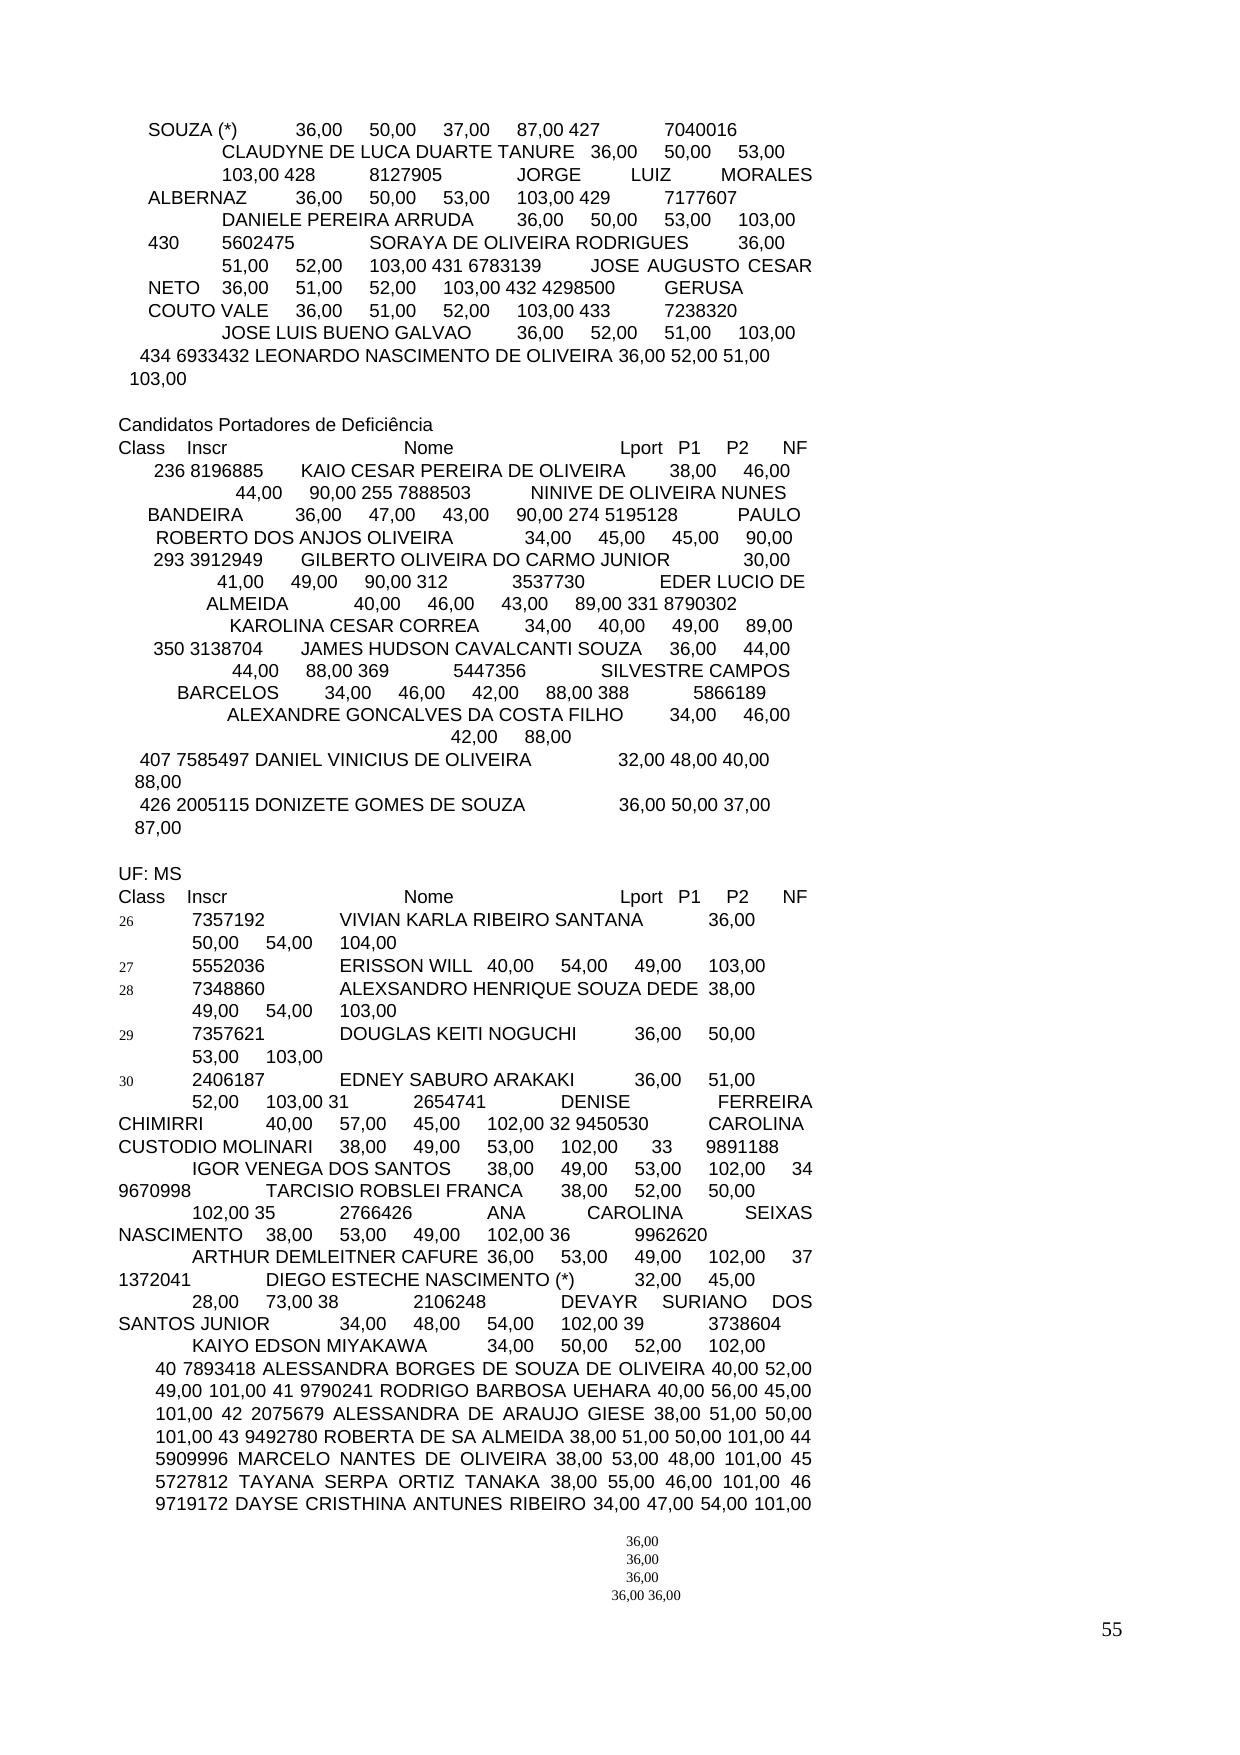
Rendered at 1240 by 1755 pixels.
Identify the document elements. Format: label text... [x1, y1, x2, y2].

text Class Inscr Nome Lport P1 P2 NF [118, 886, 812, 907]
text Candidatos Portadores de Deficiência [118, 414, 812, 435]
list 5552036 ERISSON WILL 40,00 54,00 49,00 103,00 [118, 954, 812, 976]
list 2406187 EDNEY SABURO ARAKAKI 36,00 51,00 52,00 103,00 31 2654741 DENISE FERREIRA CHIMIRRI 40,00 57,00 45,00 102,00 32 9450530 CAROLINA CUSTODIO MOLINARI 38,00 49,00 53,00 102,00 33 9891188 IGOR VENEGA DOS SANTOS 38,00 49,00 53,00 102,00 34 9670998 TARCISIO ROBSLEI FRANCA 38,00 52,00 50,00 102,00 35 2766426 ANA CAROLINA SEIXAS NASCIMENTO 38,00 53,00 49,00 102,00 36 9962620 ARTHUR DEMLEITNER CAFURE 36,00 53,00 49,00 102,00 37 1372041 DIEGO ESTECHE NASCIMENTO (*) 32,00 45,00 28,00 73,00 38 2106248 DEVAYR SURIANO DOS SANTOS JUNIOR 34,00 48,00 54,00 102,00 39 3738604 KAIYO EDSON MIYAKAWA 34,00 50,00 52,00 102,00 [118, 1069, 812, 1357]
text 236 8196885 KAIO CESAR PEREIRA DE OLIVEIRA 38,00 46,00 44,00 90,00 255 7888503 NINIVE DE OLIVEIRA NUNES BANDEIRA 36,00 47,00 43,00 90,00 274 5195128 PAULO ROBERTO DOS ANJOS OLIVEIRA 34,00 45,00 45,00 90,00 293 3912949 GILBERTO OLIVEIRA DO CARMO JUNIOR 30,00 41,00 49,00 90,00 312 3537730 EDER LUCIO DE ALMEIDA 40,00 46,00 43,00 89,00 331 8790302 KAROLINA CESAR CORREA 34,00 40,00 49,00 89,00 350 3138704 JAMES HUDSON CAVALCANTI SOUZA 36,00 44,00 44,00 88,00 369 5447356 SILVESTRE CAMPOS BARCELOS 34,00 46,00 42,00 88,00 388 5866189 ALEXANDRE GONCALVES DA COSTA FILHO 34,00 46,00 42,00 88,00 [138, 460, 810, 748]
text 434 6933432 LEONARDO NASCIMENTO DE OLIVEIRA 36,00 52,00 51,00 103,00 [118, 345, 812, 389]
text Class Inscr Nome Lport P1 P2 NF [118, 437, 812, 458]
text 426 2005115 DONIZETE GOMES DE SOUZA 36,00 50,00 37,00 87,00 [118, 794, 812, 838]
text UF: MS [118, 863, 812, 884]
text SOUZA (*) 36,00 50,00 37,00 87,00 427 7040016 CLAUDYNE DE LUCA DUARTE TANURE 36,00 50,00 53,00 103,00 428 8127905 JORGE LUIZ MORALES ALBERNAZ 36,00 50,00 53,00 103,00 429 7177607 DANIELE PEREIRA ARRUDA 36,00 50,00 53,00 103,00 430 5602475 SORAYA DE OLIVEIRA RODRIGUES 36,00 51,00 52,00 103,00 431 6783139 JOSE AUGUSTO CESAR NETO 36,00 51,00 52,00 103,00 432 4298500 GERUSA COUTO VALE 36,00 51,00 52,00 103,00 433 7238320 JOSE LUIS BUENO GALVAO 36,00 52,00 51,00 103,00 [148, 119, 812, 344]
text 407 7585497 DANIEL VINICIUS DE OLIVEIRA 32,00 48,00 40,00 88,00 [118, 749, 812, 793]
list 7357621 DOUGLAS KEITI NOGUCHI 36,00 50,00 53,00 103,00 [118, 1023, 812, 1067]
list 7357192 VIVIAN KARLA RIBEIRO SANTANA 36,00 50,00 54,00 104,00 [118, 909, 812, 953]
text 40 7893418 ALESSANDRA BORGES DE SOUZA DE OLIVEIRA 40,00 52,00 49,00 101,00 41 9790241 RODRIGO BARBOSA UEHARA 40,00 56,00 45,00 101,00 42 2075679 ALESSANDRA DE ARAUJO GIESE 38,00 51,00 50,00 101,00 43 9492780 ROBERTA DE SA ALMEIDA 38,00 51,00 50,00 101,00 44 5909996 MARCELO NANTES DE OLIVEIRA 38,00 53,00 48,00 101,00 45 5727812 TAYANA SERPA ORTIZ TANAKA 38,00 55,00 46,00 101,00 46 9719172 DAYSE CRISTHINA ANTUNES RIBEIRO 34,00 47,00 54,00 101,00 [155, 1358, 812, 1515]
list 7348860 ALEXSANDRO HENRIQUE SOUZA DEDE 38,00 49,00 54,00 103,00 [118, 978, 812, 1022]
